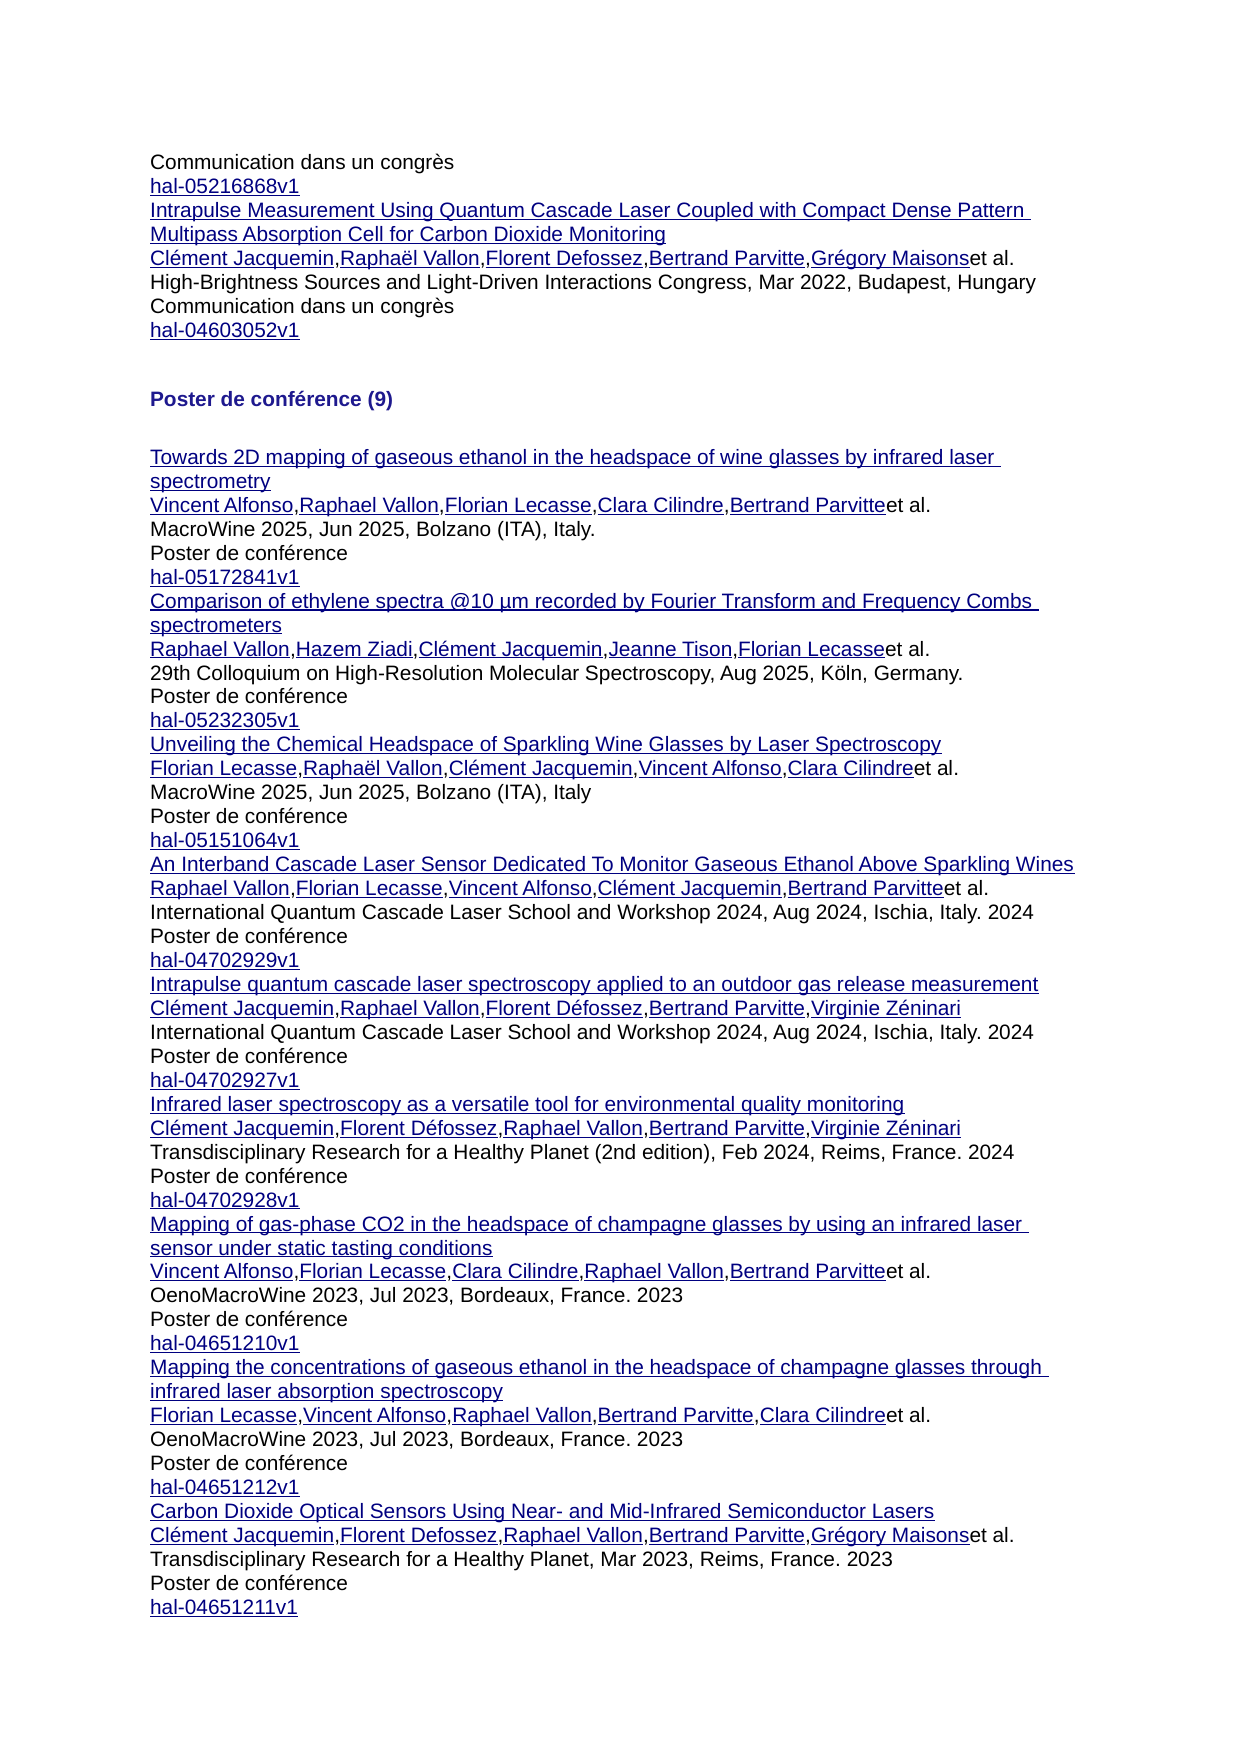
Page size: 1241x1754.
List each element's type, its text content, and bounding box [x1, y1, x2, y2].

table_header Communication dans un congrès hal-05216868v1 [150, 150, 1090, 198]
table_header Towards 2D mapping of gaseous ethanol in the headspace of wine glasses by infrared laser spectrometry Vincent Alfonso,Raphael Vallon,Florian Lecasse,Clara Cilindre,Bertrand Parvitteet al. MacroWine 2025, Jun 2025, Bolzano (ITA), Italy. Poster de conférence hal-05172841v1 [150, 445, 1090, 588]
table_cell Intrapulse quantum cascade laser spectroscopy applied to an outdoor gas release measurement Clément Jacquemin,Raphael Vallon,Florent Défossez,Bertrand Parvitte,Virginie Zéninari International Quantum Cascade Laser School and Workshop 2024, Aug 2024, Ischia, Italy. 2024 Poster de conférence hal-04702927v1 [150, 972, 1090, 1092]
table_cell Infrared laser spectroscopy as a versatile tool for environmental quality monitoring Clément Jacquemin,Florent Défossez,Raphael Vallon,Bertrand Parvitte,Virginie Zéninari Transdisciplinary Research for a Healthy Planet (2nd edition), Feb 2024, Reims, France. 2024 Poster de conférence hal-04702928v1 [150, 1092, 1090, 1211]
subtitle Poster de conférence (9) [150, 386, 1090, 410]
table_cell Mapping of gas-phase CO2 in the headspace of champagne glasses by using an infrared laser sensor under static tasting conditions Vincent Alfonso,Florian Lecasse,Clara Cilindre,Raphael Vallon,Bertrand Parvitteet al. OenoMacroWine 2023, Jul 2023, Bordeaux, France. 2023 Poster de conférence hal-04651210v1 [150, 1211, 1090, 1355]
table_cell Unveiling the Chemical Headspace of Sparkling Wine Glasses by Laser Spectroscopy Florian Lecasse,Raphaël Vallon,Clément Jacquemin,Vincent Alfonso,Clara Cilindreet al. MacroWine 2025, Jun 2025, Bolzano (ITA), Italy Poster de conférence hal-05151064v1 [150, 732, 1090, 852]
table_cell Carbon Dioxide Optical Sensors Using Near- and Mid-Infrared Semiconductor Lasers Clément Jacquemin,Florent Defossez,Raphael Vallon,Bertrand Parvitte,Grégory Maisonset al. Transdisciplinary Research for a Healthy Planet, Mar 2023, Reims, France. 2023 Poster de conférence hal-04651211v1 [150, 1499, 1090, 1619]
table_cell An Interband Cascade Laser Sensor Dedicated To Monitor Gaseous Ethanol Above Sparkling Wines Raphael Vallon,Florian Lecasse,Vincent Alfonso,Clément Jacquemin,Bertrand Parvitteet al. International Quantum Cascade Laser School and Workshop 2024, Aug 2024, Ischia, Italy. 2024 Poster de conférence hal-04702929v1 [150, 852, 1090, 972]
table_cell Comparison of ethylene spectra @10 µm recorded by Fourier Transform and Frequency Combs spectrometers Raphael Vallon,Hazem Ziadi,Clément Jacquemin,Jeanne Tison,Florian Lecasseet al. 29th Colloquium on High-Resolution Molecular Spectroscopy, Aug 2025, Köln, Germany. Poster de conférence hal-05232305v1 [150, 589, 1090, 732]
table_cell Mapping the concentrations of gaseous ethanol in the headspace of champagne glasses through infrared laser absorption spectroscopy Florian Lecasse,Vincent Alfonso,Raphael Vallon,Bertrand Parvitte,Clara Cilindreet al. OenoMacroWine 2023, Jul 2023, Bordeaux, France. 2023 Poster de conférence hal-04651212v1 [150, 1355, 1090, 1499]
table_cell Intrapulse Measurement Using Quantum Cascade Laser Coupled with Compact Dense Pattern Multipass Absorption Cell for Carbon Dioxide Monitoring Clément Jacquemin,Raphaël Vallon,Florent Defossez,Bertrand Parvitte,Grégory Maisonset al. High-Brightness Sources and Light-Driven Interactions Congress, Mar 2022, Budapest, Hungary Communication dans un congrès hal-04603052v1 [150, 198, 1090, 342]
